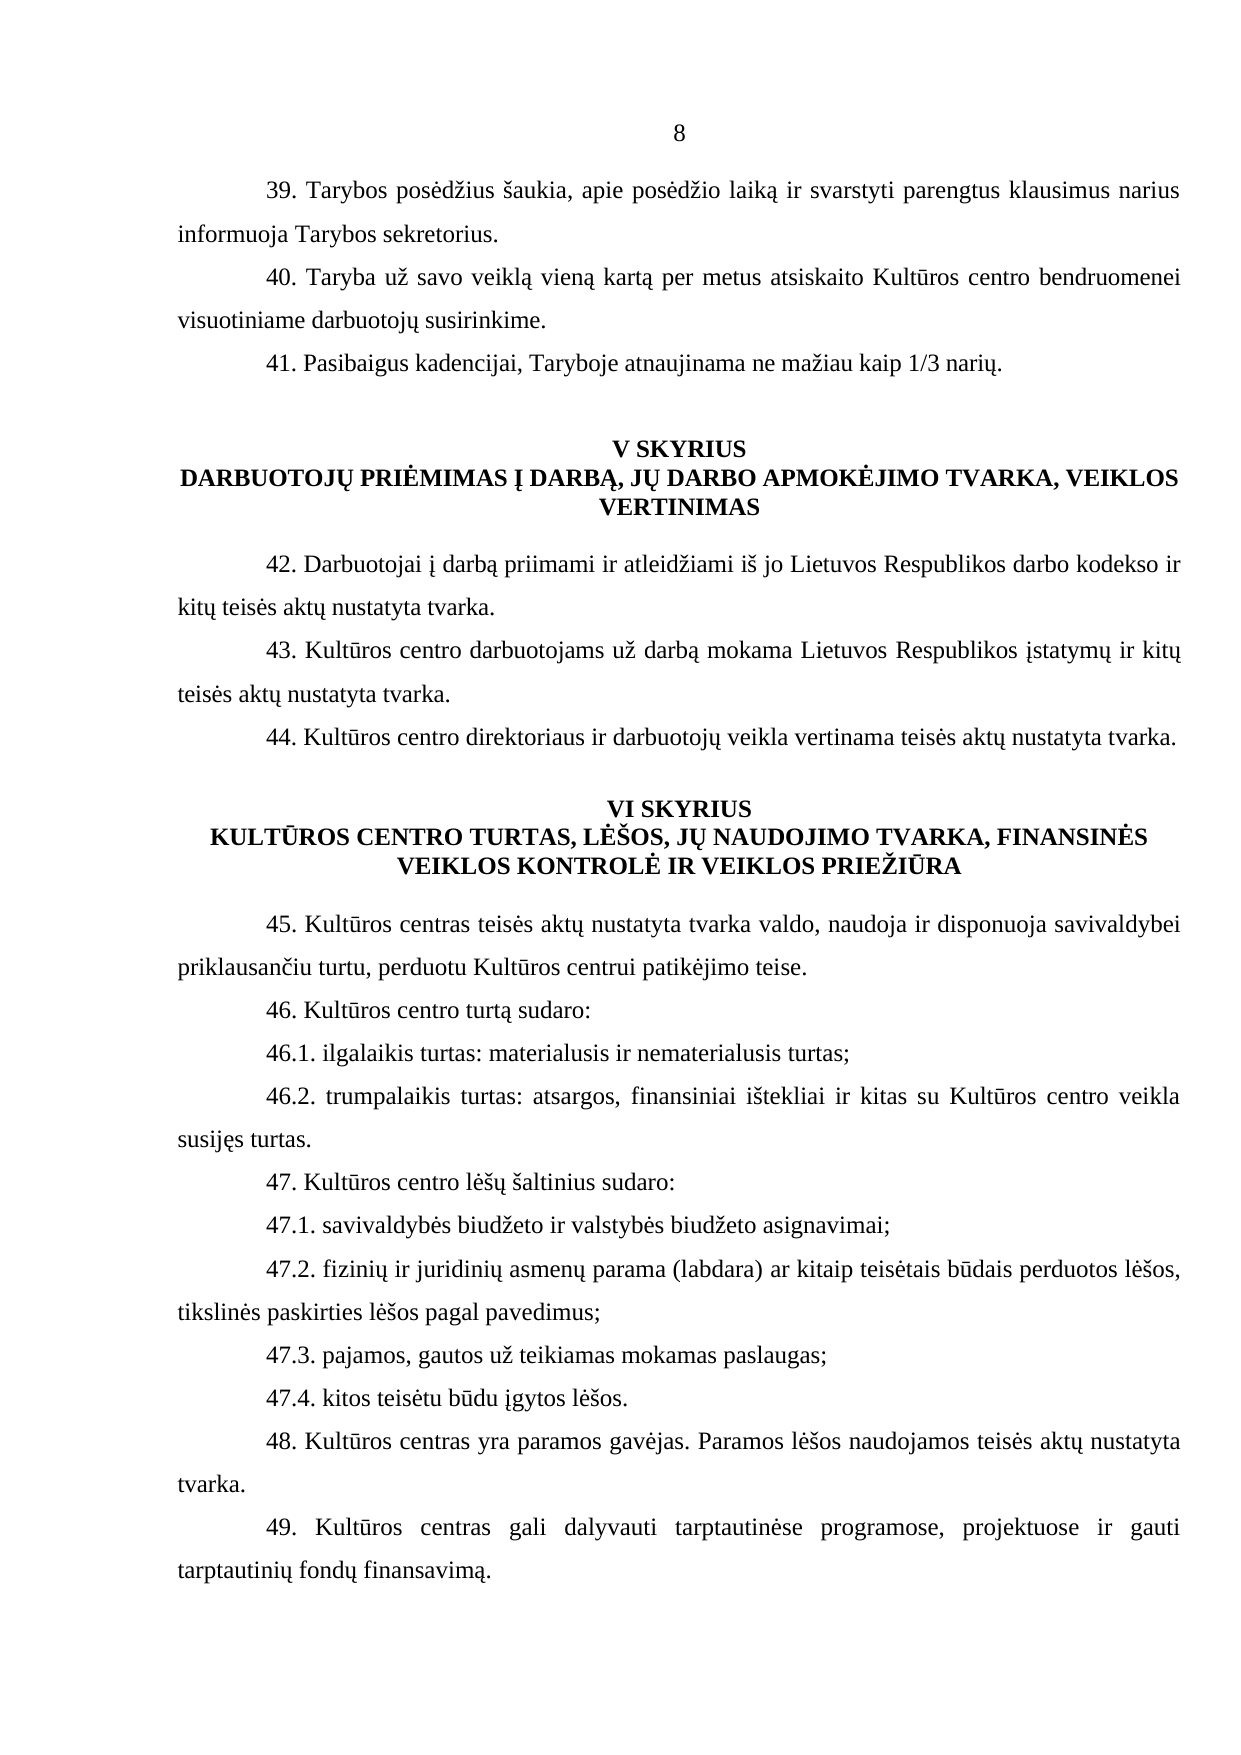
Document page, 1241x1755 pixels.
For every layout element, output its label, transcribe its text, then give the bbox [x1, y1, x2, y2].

text 47.4. kitos teisėtu būdu įgytos lėšos. [177, 1383, 1181, 1412]
text 47.2. fizinių ir juridinių asmenų parama (labdara) ar kitaip teisėtais būdais perduotos lėšos, tikslinės paskirties lėšos pagal pavedimus; [177, 1254, 1181, 1326]
text 45. Kultūros centras teisės aktų nustatyta tvarka valdo, naudoja ir disponuoja savivaldybei priklausančiu turtu, perduotu Kultūros centrui patikėjimo teise. [177, 909, 1181, 981]
text VI SKYRIUS [177, 794, 1181, 822]
text 47. Kultūros centro lėšų šaltinius sudaro: [177, 1167, 1181, 1196]
text 44. Kultūros centro direktoriaus ir darbuotojų veikla vertinama teisės aktų nustatyta tvarka. [177, 722, 1181, 751]
text KULTŪROS CENTRO TURTAS, LĖŠOS, JŲ NAUDOJIMO TVARKA, FINANSINĖS VEIKLOS KONTROLĖ IR VEIKLOS PRIEŽIŪRA [177, 822, 1181, 880]
text 40. Taryba už savo veiklą vieną kartą per metus atsiskaito Kultūros centro bendruomenei visuotiniame darbuotojų susirinkime. [177, 262, 1181, 334]
text 49. Kultūros centras gali dalyvauti tarptautinėse programose, projektuose ir gauti tarptautinių fondų finansavimą. [177, 1512, 1181, 1584]
text 39. Tarybos posėdžius šaukia, apie posėdžio laiką ir svarstyti parengtus klausimus narius informuoja Tarybos sekretorius. [177, 176, 1181, 247]
text 46.2. trumpalaikis turtas: atsargos, finansiniai ištekliai ir kitas su Kultūros centro veikla susijęs turtas. [177, 1081, 1181, 1153]
text 46. Kultūros centro turtą sudaro: [177, 995, 1181, 1024]
text 47.1. savivaldybės biudžeto ir valstybės biudžeto asignavimai; [177, 1211, 1181, 1239]
text 41. Pasibaigus kadencijai, Taryboje atnaujinama ne mažiau kaip 1/3 narių. [177, 348, 1181, 377]
text 43. Kultūros centro darbuotojams už darbą mokama Lietuvos Respublikos įstatymų ir kitų teisės aktų nustatyta tvarka. [177, 636, 1181, 707]
text 46.1. ilgalaikis turtas: materialusis ir nematerialusis turtas; [177, 1038, 1181, 1067]
text V SKYRIUS [177, 434, 1181, 463]
text 47.3. pajamos, gautos už teikiamas mokamas paslaugas; [177, 1340, 1181, 1369]
text 42. Darbuotojai į darbą priimami ir atleidžiami iš jo Lietuvos Respublikos darbo kodekso ir kitų teisės aktų nustatyta tvarka. [177, 549, 1181, 621]
text DARBUOTOJŲ PRIĖMIMAS Į DARBĄ, JŲ DARBO APMOKĖJIMO TVARKA, VEIKLOS VERTINIMAS [177, 463, 1181, 521]
text 48. Kultūros centras yra paramos gavėjas. Paramos lėšos naudojamos teisės aktų nustatyta tvarka. [177, 1426, 1181, 1498]
